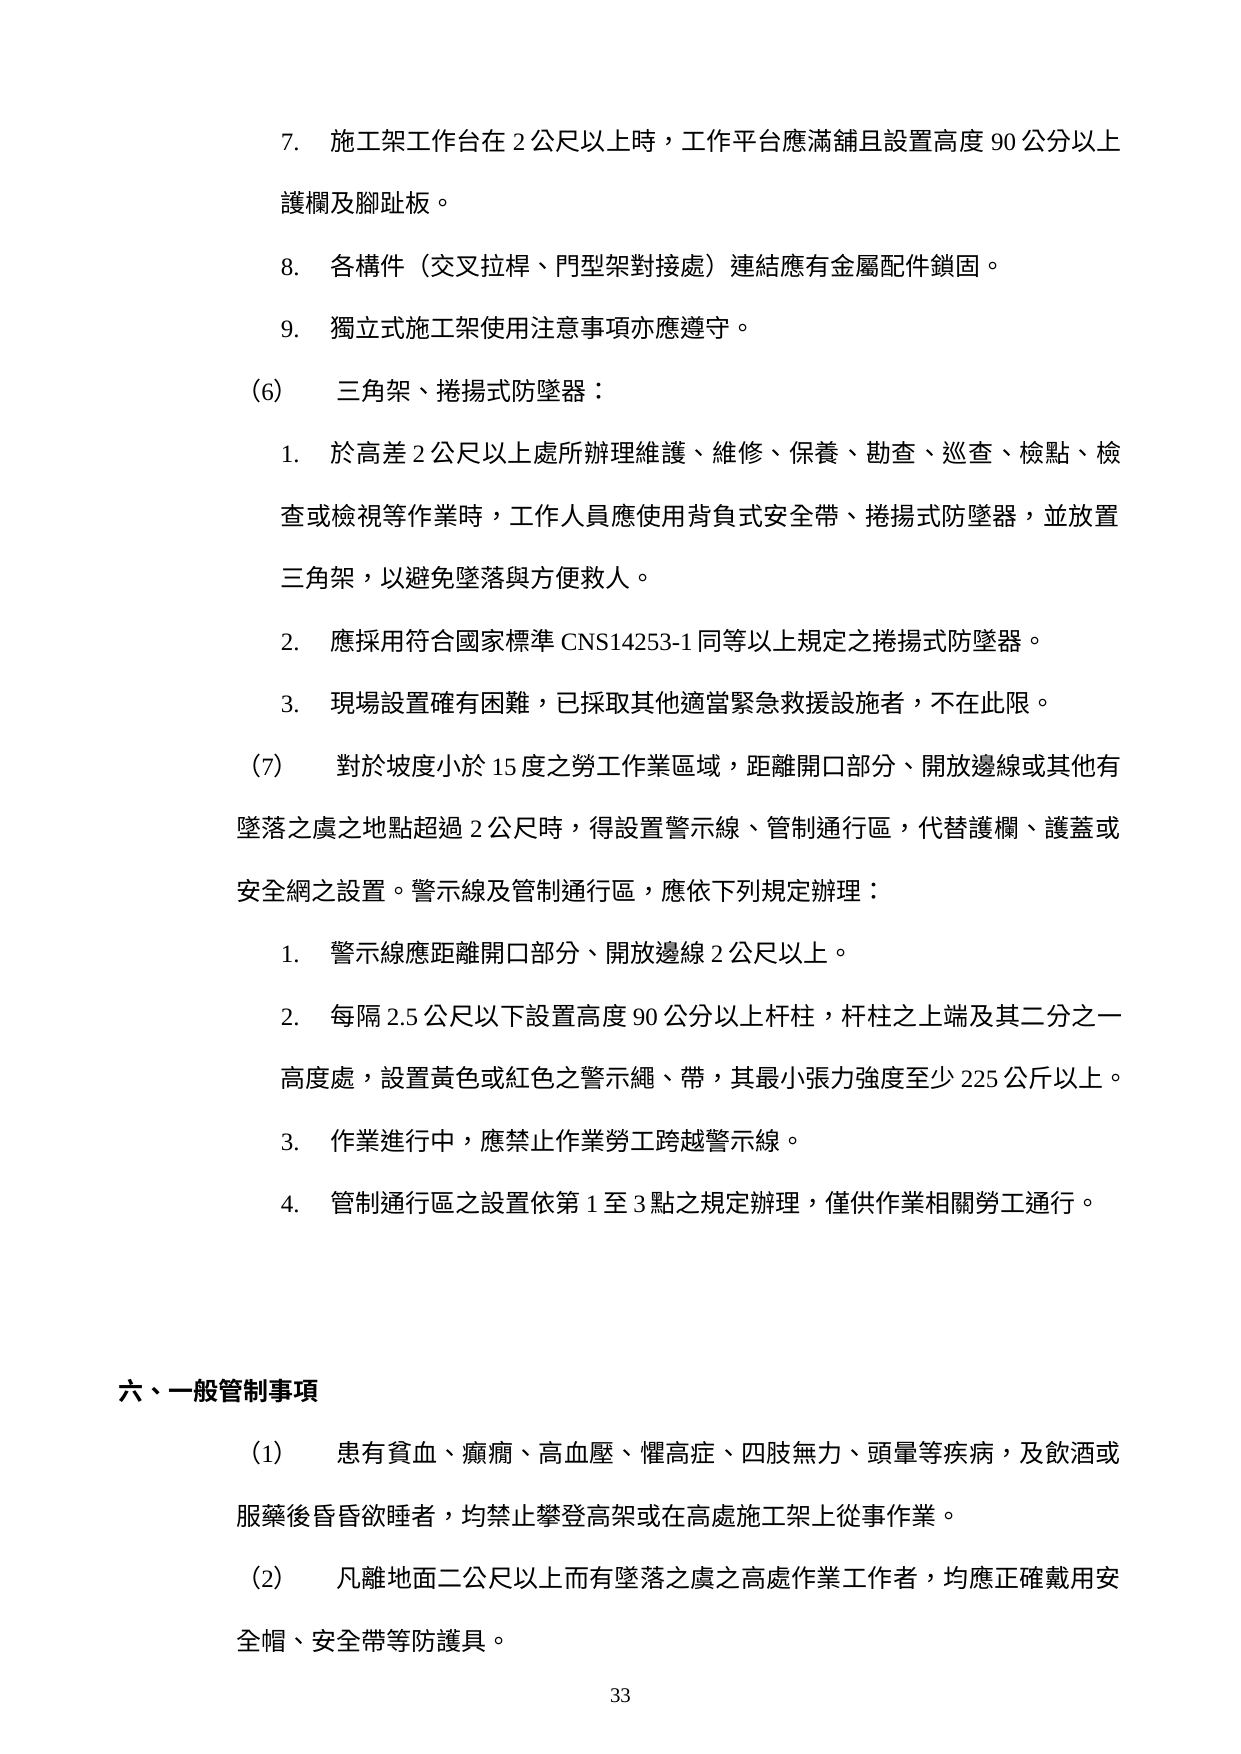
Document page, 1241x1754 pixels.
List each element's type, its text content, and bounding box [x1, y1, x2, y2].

list 施工架工作台在2公尺以上時，工作平台應滿舖且設置高度90公分以上護欄及腳趾板。 [281, 98, 1122, 223]
list 現場設置確有困難，已採取其他適當緊急救援設施者，不在此限。 [281, 660, 1122, 723]
list 對於坡度小於15度之勞工作業區域，距離開口部分、開放邊線或其他有墜落之虞之地點超過2公尺時，得設置警示線、管制通行區，代替護欄、護蓋或安全網之設置。警示線及管制通行區，應依下列規定辦理： [236, 723, 1122, 910]
text 六、一般管制事項 [118, 1348, 1122, 1410]
list 凡離地面二公尺以上而有墜落之虞之高處作業工作者，均應正確戴用安全帽、安全帶等防護具。 [236, 1535, 1122, 1660]
list 獨立式施工架使用注意事項亦應遵守。 [281, 285, 1122, 348]
list 管制通行區之設置依第1至3點之規定辦理，僅供作業相關勞工通行。 [281, 1160, 1122, 1223]
list 應採用符合國家標準CNS14253-1同等以上規定之捲揚式防墜器。 [281, 598, 1122, 660]
list 作業進行中，應禁止作業勞工跨越警示線。 [281, 1098, 1122, 1160]
list 警示線應距離開口部分、開放邊線2公尺以上。 [281, 910, 1122, 973]
list 患有貧血、癲癇、高血壓、懼高症、四肢無力、頭暈等疾病，及飲酒或服藥後昏昏欲睡者，均禁止攀登高架或在高處施工架上從事作業。 [236, 1410, 1122, 1535]
list 各構件（交叉拉桿、門型架對接處）連結應有金屬配件鎖固。 [281, 223, 1122, 285]
list 於高差2公尺以上處所辦理維護、維修、保養、勘查、巡查、檢點、檢查或檢視等作業時，工作人員應使用背負式安全帶、捲揚式防墜器，並放置三角架，以避免墜落與方便救人。 [281, 410, 1122, 598]
list 每隔2.5公尺以下設置高度90公分以上杆柱，杆柱之上端及其二分之一高度處，設置黃色或紅色之警示繩、帶，其最小張力強度至少225公斤以上。 [281, 973, 1122, 1098]
list 三角架、捲揚式防墜器： [236, 348, 1122, 410]
